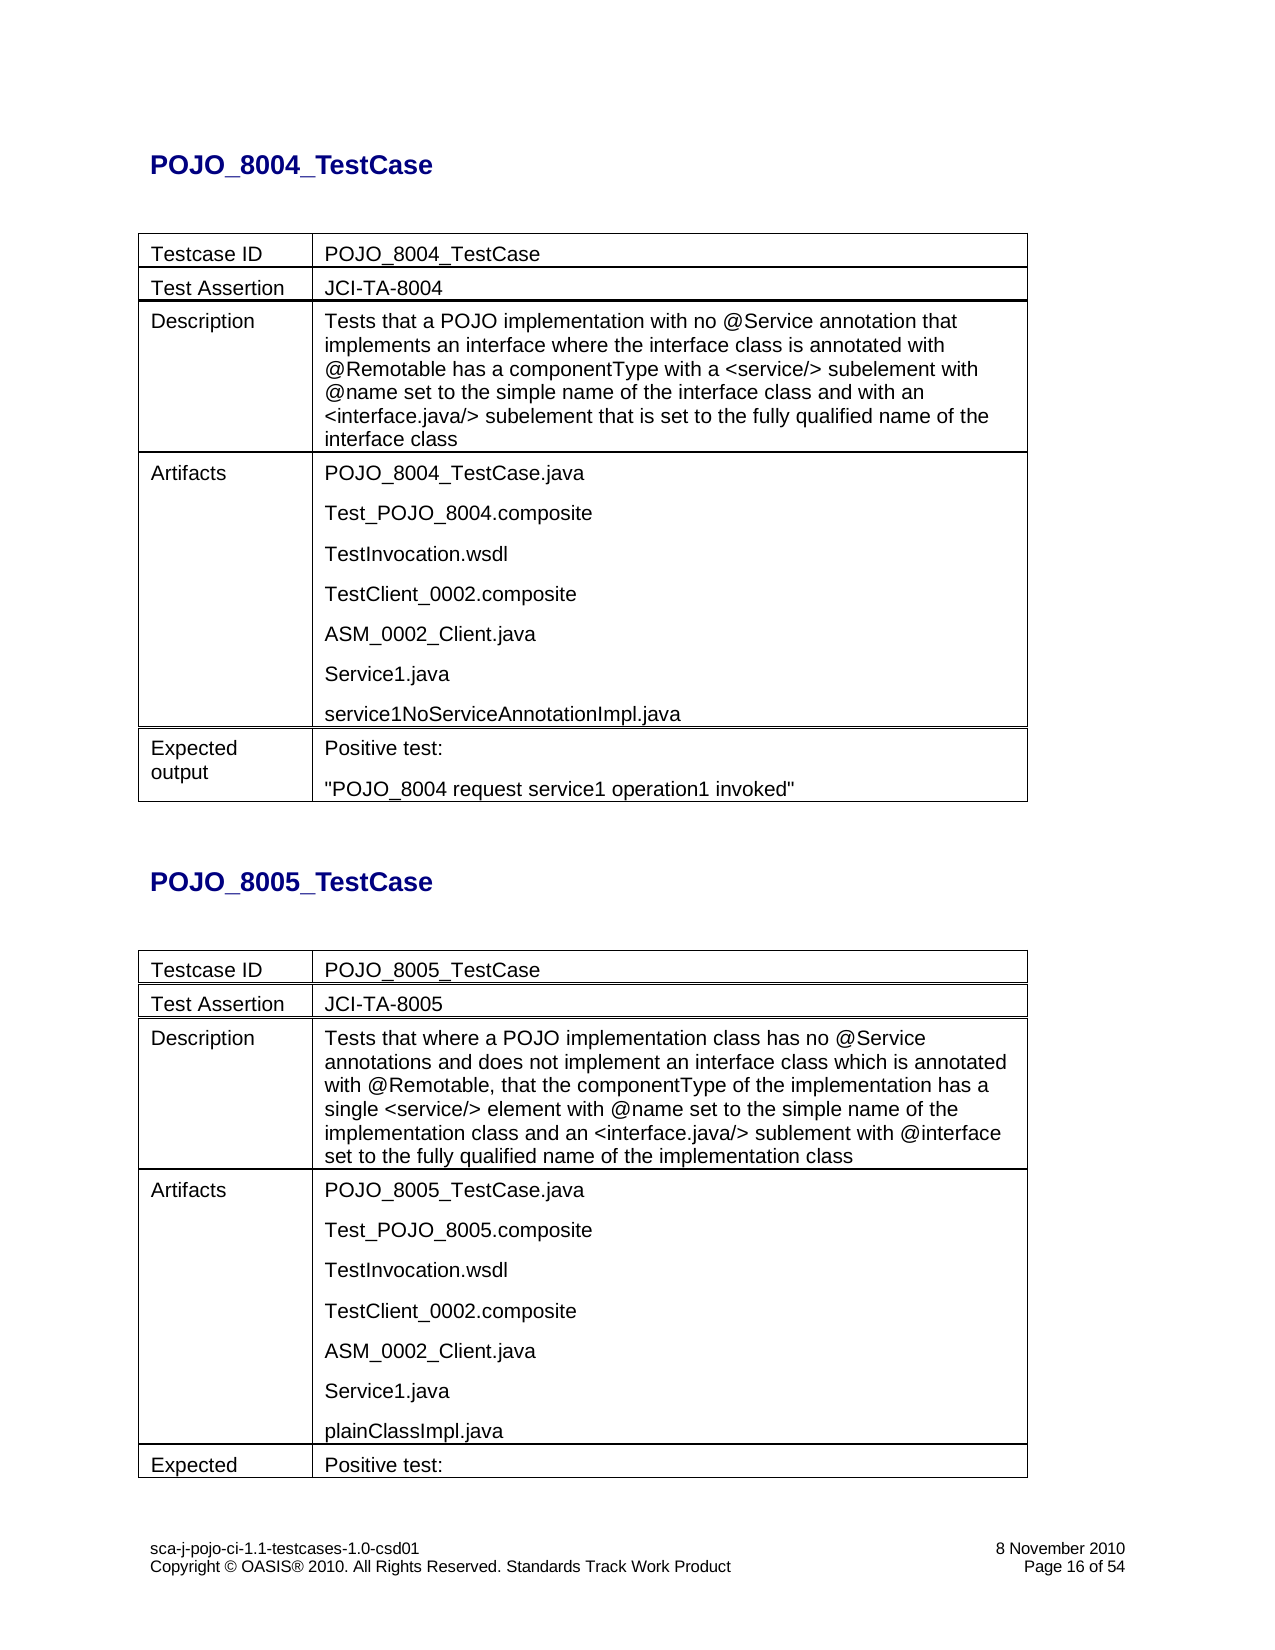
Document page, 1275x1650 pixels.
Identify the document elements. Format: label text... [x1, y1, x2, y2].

table_cell Test Assertion [139, 985, 312, 1016]
table_header POJO_8005_TestCase [313, 951, 1027, 982]
table_cell POJO_8005_TestCase.java Test_POJO_8005.composite TestInvocation.wsdl TestClient_0002.composite ASM_0002_Client.java Service1.java plainClassImpl.java [313, 1170, 1027, 1443]
table_cell POJO_8004_TestCase.java Test_POJO_8004.composite TestInvocation.wsdl TestClient_0002.composite ASM_0002_Client.java Service1.java service1NoServiceAnnotationImpl.java [313, 453, 1027, 726]
table_cell Description [139, 1019, 312, 1168]
subtitle POJO_8005_TestCase [150, 867, 1125, 897]
table_cell Positive test: [313, 1445, 1027, 1477]
table_cell Positive test: "POJO_8004 request service1 operation1 invoked" [313, 729, 1027, 801]
table_cell Test Assertion [139, 268, 312, 299]
table_cell Tests that a POJO implementation with no @Service annotation that implements an interface where the interface class is annotated with @Remotable has a componentType with a <service/> subelement with @name set to the simple name of the interface class and with an <interface.java/> subelement that is set to the fully qualified name of the interface class [313, 302, 1027, 451]
table_cell Expected output [139, 729, 312, 801]
table_cell Tests that where a POJO implementation class has no @Service annotations and does not implement an interface class which is annotated with @Remotable, that the componentType of the implementation has a single <service/> element with @name set to the simple name of the implementation class and an <interface.java/> sublement with @interface set to the fully qualified name of the implementation class [313, 1019, 1027, 1168]
table_header Testcase ID [139, 951, 312, 982]
subtitle POJO_8004_TestCase [150, 150, 1125, 180]
table_cell Description [139, 302, 312, 451]
table_cell Artifacts [139, 1170, 312, 1443]
table_cell Artifacts [139, 453, 312, 726]
table_header POJO_8004_TestCase [313, 234, 1027, 266]
table_cell JCI-TA-8005 [313, 985, 1027, 1016]
table_cell Expected [139, 1445, 312, 1477]
table_header Testcase ID [139, 234, 312, 266]
table_cell JCI-TA-8004 [313, 268, 1027, 299]
